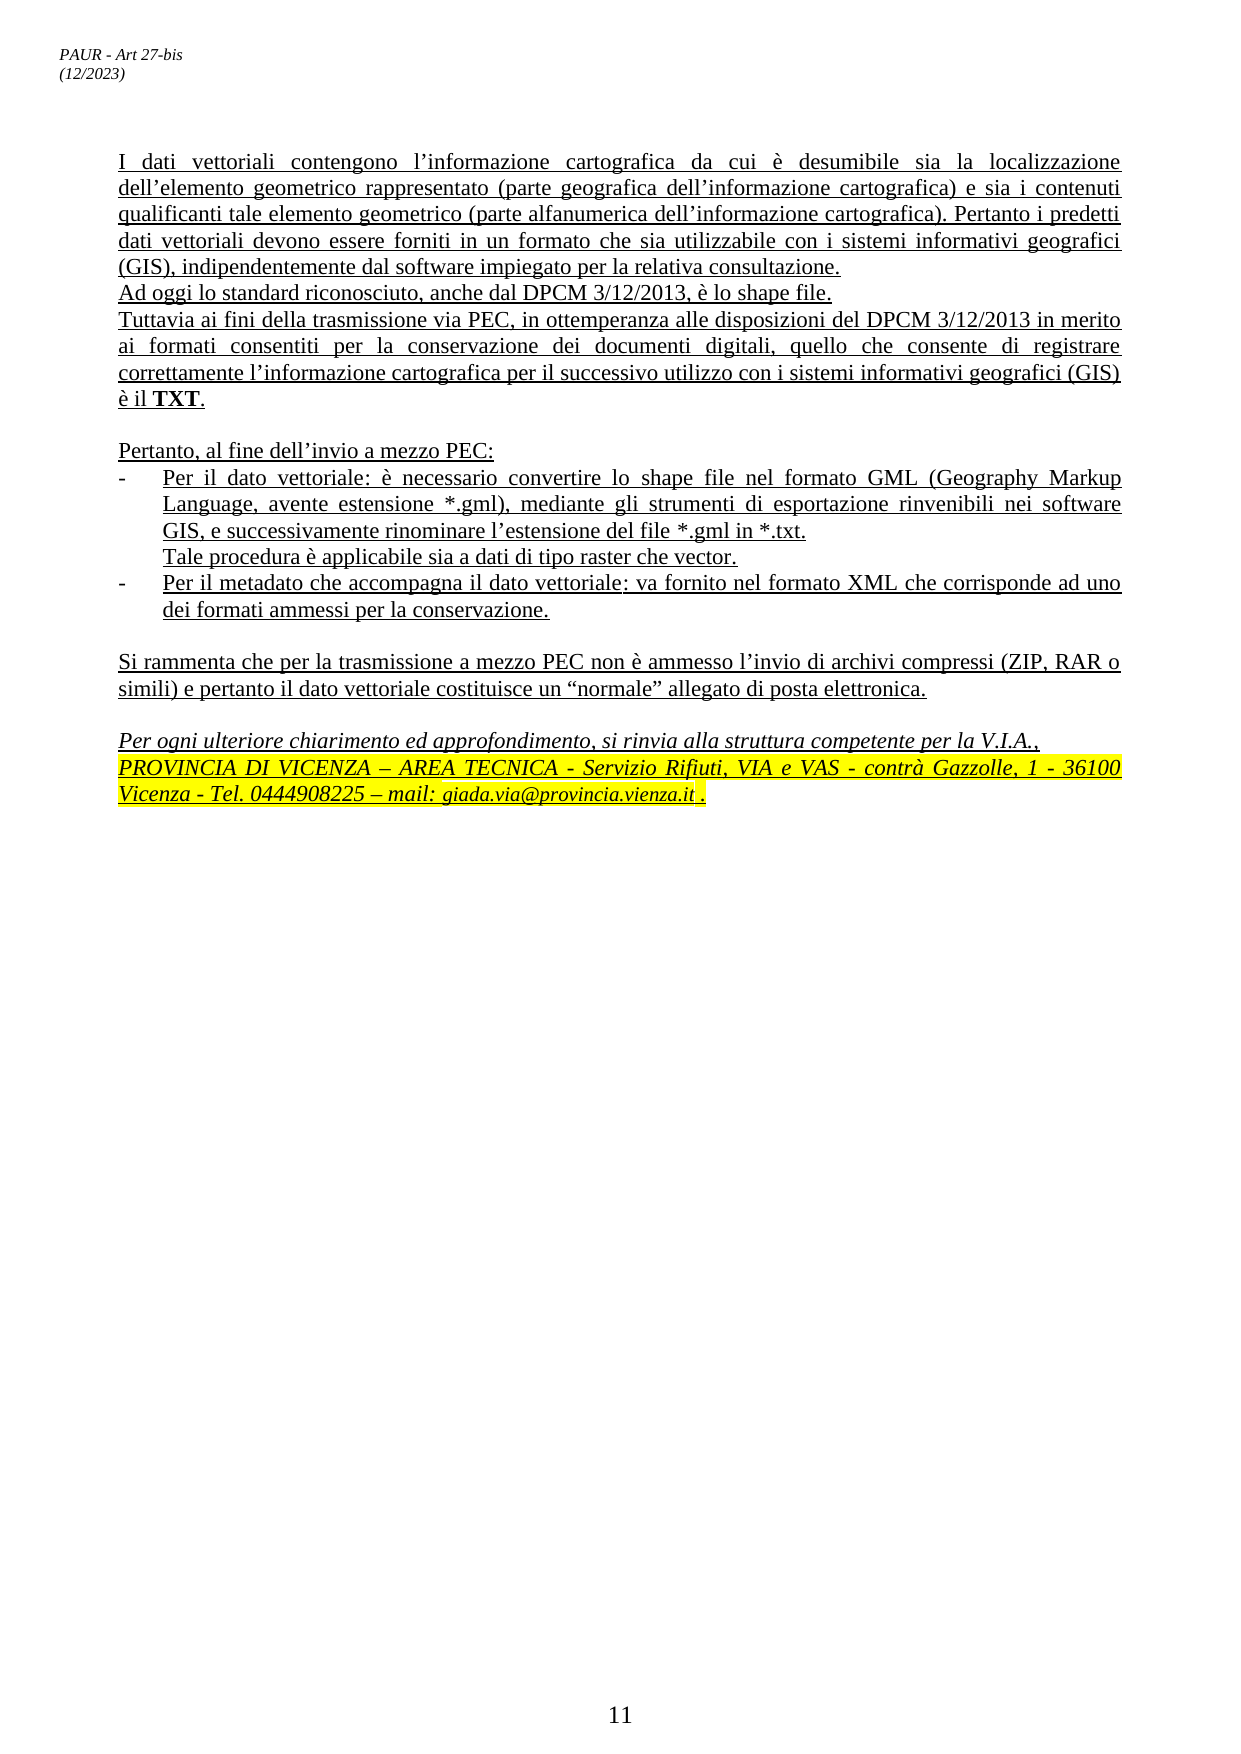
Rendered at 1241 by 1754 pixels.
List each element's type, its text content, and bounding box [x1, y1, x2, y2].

text Vicenza - Tel. 0444908225 – mail: giada.via@provincia.vienza.it . [118, 778, 1122, 807]
text PROVINCIA DI VICENZA – AREA TECNICA - Servizio Rifiuti, VIA e VAS - contrà Gazzolle, 1 - 36100 [118, 754, 1122, 777]
text correttamente l’informazione cartografica per il successivo utilizzo con i sistemi informativi geografici (GIS) è il TXT. [118, 356, 1122, 411]
text Si rammenta che per la trasmissione a mezzo PEC non è ammesso l’invio di archivi compressi (ZIP, RAR o simili) e pertanto il dato vettoriale costituisce un “normale” allegato di posta elettronica. [118, 648, 1122, 701]
list Per il metadato che accompagna il dato vettoriale: va fornito nel formato XML che corrisponde ad uno dei formati ammessi per la conservazione. [118, 569, 1122, 622]
text (GIS), indipendentemente dal software impiegato per la relativa consultazione. [118, 251, 1122, 279]
text Pertanto, al fine dell’invio a mezzo PEC: [118, 438, 1122, 464]
text Ad oggi lo standard riconosciuto, anche dal DPCM 3/12/2013, è lo shape file. [118, 279, 1122, 306]
text Tuttavia ai fini della trasmissione via PEC, in ottemperanza alle disposizioni del DPCM 3/12/2013 in merito [118, 306, 1122, 329]
text Per ogni ulteriore chiarimento ed approfondimento, si rinvia alla struttura competente per la V.I.A., [118, 727, 1122, 754]
text I dati vettoriali contengono l’informazione cartografica da cui è desumibile sia la localizzazione [118, 148, 1122, 171]
list Per il dato vettoriale: è necessario convertire lo shape file nel formato GML (Geography Markup Language, avente estensione *.gml), mediante gli strumenti di esportazione rinvenibili nei software GIS, e successivamente rinominare l’estensione del file *.gml in *.txt. [118, 464, 1122, 543]
text Tale procedura è applicabile sia a dati di tipo raster che vector. [148, 543, 1122, 569]
text dell’elemento geometrico rappresentato (parte geografica dell’informazione cartografica) e sia i contenuti [118, 172, 1122, 197]
text ai formati consentiti per la conservazione dei documenti digitali, quello che consente di registrare [118, 330, 1122, 355]
text qualificanti tale elemento geometrico (parte alfanumerica dell’informazione cartografica). Pertanto i predetti dati vettoriali devono essere forniti in un formato che sia utilizzabile con i sistemi informativi geografici [118, 198, 1122, 250]
